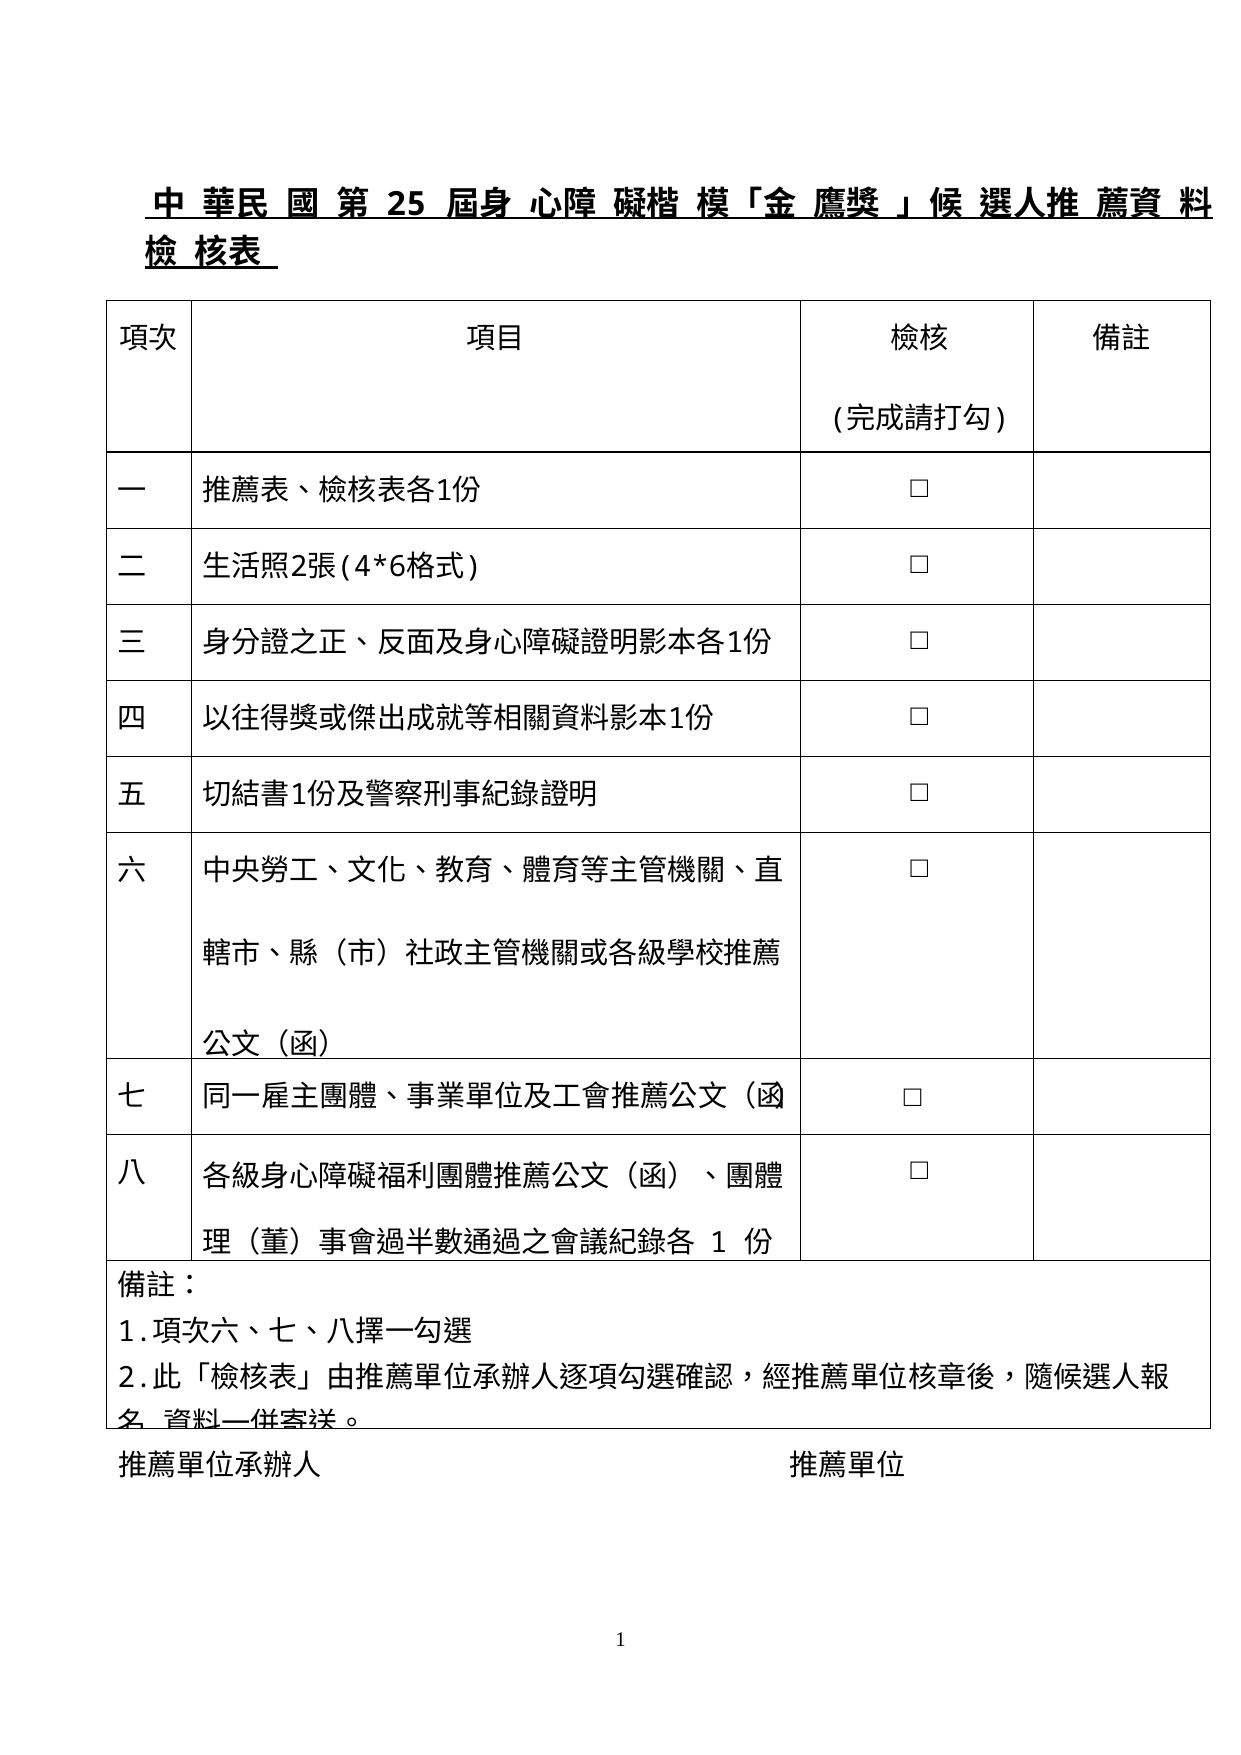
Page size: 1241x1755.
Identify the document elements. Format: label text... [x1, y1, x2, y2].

table_cell 以往得獎或傑出成就等相關資料影本1份 [192, 681, 800, 756]
table_cell [1034, 757, 1210, 832]
table_cell □ [801, 453, 1033, 527]
table_cell □ [801, 1135, 1033, 1260]
table_header 檢核 (完成請打勾) [801, 301, 1033, 451]
table_cell 切結書1份及警察刑事紀錄證明 [192, 757, 800, 832]
table_cell [1034, 453, 1210, 527]
table_cell □ [801, 529, 1033, 603]
table_cell 同一雇主團體、事業單位及工會推薦公文（函 [192, 1059, 800, 1134]
table_cell 備註： 1.項次六、七、八擇一勾選 2.此「檢核表」由推薦單位承辦人逐項勾選確認，經推薦單位核章後，隨候選人報名 資料一併寄送。 [107, 1261, 1210, 1428]
table_cell 二 [107, 529, 191, 603]
text 中 華民 國 第 25 屆身 心障 礙楷 模「金 鷹獎 」候 選人推 薦資 料檢 核表 [144, 177, 1222, 273]
text 推薦單位承辦人 推薦單位 [118, 1442, 1222, 1484]
table_cell 四 [107, 681, 191, 756]
table_cell [1034, 833, 1210, 1058]
table_header 項目 [192, 301, 800, 451]
table_cell 各級身心障礙福利團體推薦公文（函）、團體 理（董）事會過半數通過之會議紀錄各 1 份 [192, 1135, 800, 1260]
table_header 備註 [1034, 301, 1210, 451]
table_cell [1034, 605, 1210, 679]
table_cell 一 [107, 453, 191, 527]
table_cell 六 [107, 833, 191, 1058]
table_cell [1034, 681, 1210, 756]
table_cell 推薦表、檢核表各1份 [192, 453, 800, 527]
table_cell 八 [107, 1135, 191, 1260]
table_cell [1034, 1059, 1210, 1134]
table_cell □ [801, 605, 1033, 679]
table_cell 五 [107, 757, 191, 832]
table_cell 中央勞工、文化、教育、體育等主管機關、直 轄市、縣（市）社政主管機關或各級學校推薦 公文（函） [192, 833, 800, 1058]
table_header 項次 [107, 301, 191, 451]
table_cell [1034, 1135, 1210, 1260]
table_cell 身分證之正、反面及身心障礙證明影本各1份 [192, 605, 800, 679]
table_cell □ [801, 681, 1033, 756]
table_cell □ [801, 757, 1033, 832]
table_cell □ [801, 833, 1033, 1058]
table_cell ） □ [801, 1059, 1033, 1134]
table_cell 七 [107, 1059, 191, 1134]
table_cell [1034, 529, 1210, 603]
table_cell 生活照2張(4*6格式) [192, 529, 800, 603]
table_cell 三 [107, 605, 191, 679]
